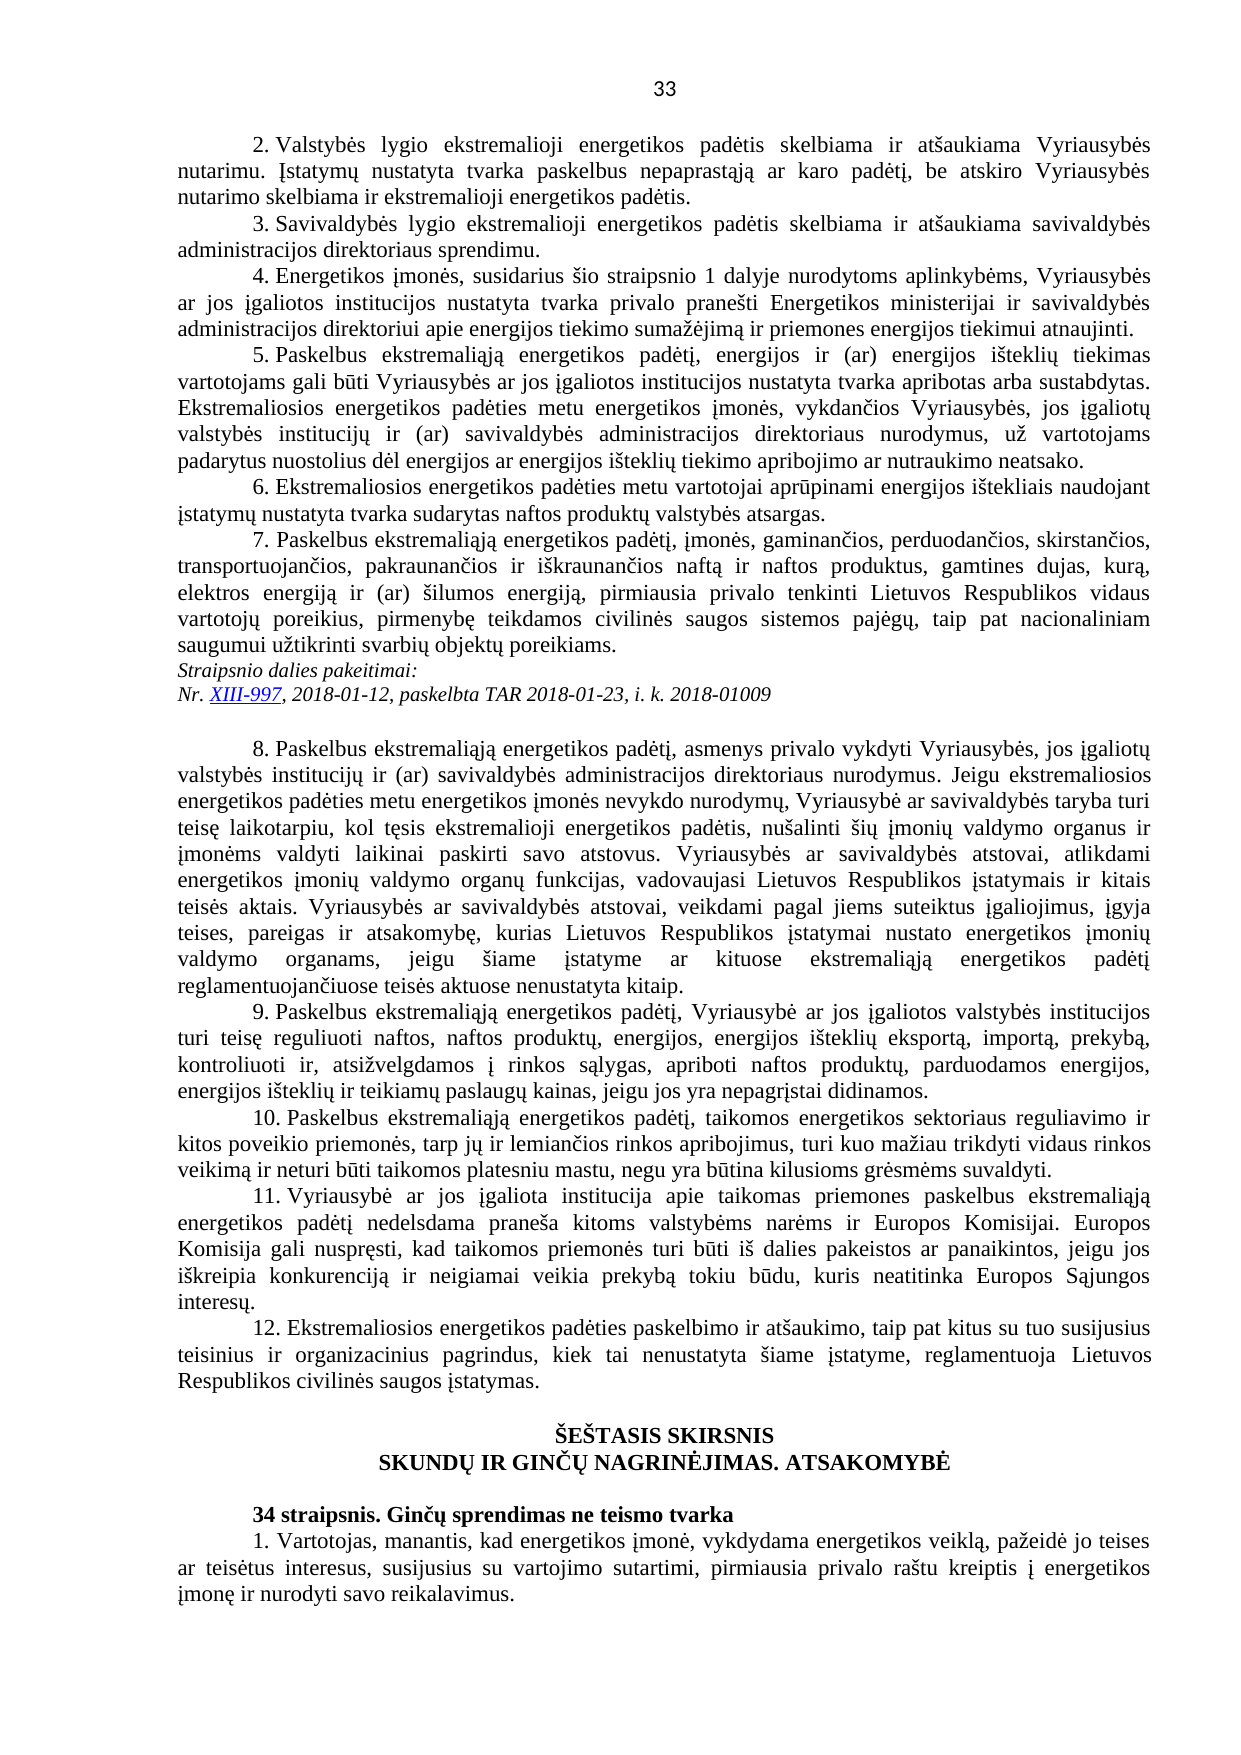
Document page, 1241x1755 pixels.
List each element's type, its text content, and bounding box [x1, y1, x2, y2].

text Straipsnio dalies pakeitimai: [177, 658, 1152, 682]
text Nr. XIII-997, 2018-01-12, paskelbta TAR 2018-01-23, i. k. 2018-01009 [177, 682, 1152, 706]
text 7. Paskelbus ekstremaliąją energetikos padėtį, įmonės, gaminančios, perduodančios, skirstančios, transportuojančios, pakraunančios ir iškraunančios naftą ir naftos produktus, gamtines dujas, kurą, elektros energiją ir (ar) šilumos energiją, pirmiausia privalo tenkinti Lietuvos Respublikos vidaus vartotojų poreikius, pirmenybę teikdamos civilinės saugos sistemos pajėgų, taip pat nacionaliniam saugumui užtikrinti svarbių objektų poreikiams. [177, 526, 1152, 658]
text 3. Savivaldybės lygio ekstremalioji energetikos padėtis skelbiama ir atšaukiama savivaldybės administracijos direktoriaus sprendimu. [177, 210, 1152, 262]
text ŠEŠTASIS SKIRSNIS [177, 1422, 1152, 1448]
text 34 straipsnis. Ginčų sprendimas ne teismo tvarka [177, 1501, 1152, 1528]
text 9. Paskelbus ekstremaliąją energetikos padėtį, Vyriausybė ar jos įgaliotos valstybės institucijos turi teisę reguliuoti naftos, naftos produktų, energijos, energijos išteklių eksportą, importą, prekybą, kontroliuoti ir, atsižvelgdamos į rinkos sąlygas, apriboti naftos produktų, parduodamos energijos, energijos išteklių ir teikiamų paslaugų kainas, jeigu jos yra nepagrįstai didinamos. [177, 998, 1152, 1103]
text 1. Vartotojas, manantis, kad energetikos įmonė, vykdydama energetikos veiklą, pažeidė jo teises ar teisėtus interesus, susijusius su vartojimo sutartimi, pirmiausia privalo raštu kreiptis į energetikos įmonę ir nurodyti savo reikalavimus. [177, 1528, 1152, 1607]
text 12. Ekstremaliosios energetikos padėties paskelbimo ir atšaukimo, taip pat kitus su tuo susijusius teisinius ir organizacinius pagrindus, kiek tai nenustatyta šiame įstatyme, reglamentuoja Lietuvos Respublikos civilinės saugos įstatymas. [177, 1314, 1152, 1393]
text SKUNDŲ IR GINČŲ NAGRINĖJIMAS. atsakomybė [177, 1448, 1152, 1475]
text 6. Ekstremaliosios energetikos padėties metu vartotojai aprūpinami energijos ištekliais naudojant įstatymų nustatyta tvarka sudarytas naftos produktų valstybės atsargas. [177, 473, 1152, 526]
text 5. Paskelbus ekstremaliąją energetikos padėtį, energijos ir (ar) energijos išteklių tiekimas vartotojams gali būti Vyriausybės ar jos įgaliotos institucijos nustatyta tvarka apribotas arba sustabdytas. Ekstremaliosios energetikos padėties metu energetikos įmonės, vykdančios Vyriausybės, jos įgaliotų valstybės institucijų ir (ar) savivaldybės administracijos direktoriaus nurodymus, už vartotojams padarytus nuostolius dėl energijos ar energijos išteklių tiekimo apribojimo ar nutraukimo neatsako. [177, 341, 1152, 473]
text 10. Paskelbus ekstremaliąją energetikos padėtį, taikomos energetikos sektoriaus reguliavimo ir kitos poveikio priemonės, tarp jų ir lemiančios rinkos apribojimus, turi kuo mažiau trikdyti vidaus rinkos veikimą ir neturi būti taikomos platesniu mastu, negu yra būtina kilusioms grėsmėms suvaldyti. [177, 1103, 1152, 1183]
text 11. Vyriausybė ar jos įgaliota institucija apie taikomas priemones paskelbus ekstremaliąją energetikos padėtį nedelsdama praneša kitoms valstybėms narėms ir Europos Komisijai. Europos Komisija gali nuspręsti, kad taikomos priemonės turi būti iš dalies pakeistos ar panaikintos, jeigu jos iškreipia konkurenciją ir neigiamai veikia prekybą tokiu būdu, kuris neatitinka Europos Sąjungos interesų. [177, 1183, 1152, 1314]
text 4. Energetikos įmonės, susidarius šio straipsnio 1 dalyje nurodytoms aplinkybėms, Vyriausybės ar jos įgaliotos institucijos nustatyta tvarka privalo pranešti Energetikos ministerijai ir savivaldybės administracijos direktoriui apie energijos tiekimo sumažėjimą ir priemones energijos tiekimui atnaujinti. [177, 262, 1152, 341]
text 8. Paskelbus ekstremaliąją energetikos padėtį, asmenys privalo vykdyti Vyriausybės, jos įgaliotų valstybės institucijų ir (ar) savivaldybės administracijos direktoriaus nurodymus. Jeigu ekstremaliosios energetikos padėties metu energetikos įmonės nevykdo nurodymų, Vyriausybė ar savivaldybės taryba turi teisę laikotarpiu, kol tęsis ekstremalioji energetikos padėtis, nušalinti šių įmonių valdymo organus ir įmonėms valdyti laikinai paskirti savo atstovus. Vyriausybės ar savivaldybės atstovai, atlikdami energetikos įmonių valdymo organų funkcijas, vadovaujasi Lietuvos Respublikos įstatymais ir kitais teisės aktais. Vyriausybės ar savivaldybės atstovai, veikdami pagal jiems suteiktus įgaliojimus, įgyja teises, pareigas ir atsakomybę, kurias Lietuvos Respublikos įstatymai nustato energetikos įmonių valdymo organams, jeigu šiame įstatyme ar kituose ekstremaliąją energetikos padėtį reglamentuojančiuose teisės aktuose nenustatyta kitaip. [177, 734, 1152, 998]
text 2. Valstybės lygio ekstremalioji energetikos padėtis skelbiama ir atšaukiama Vyriausybės nutarimu. Įstatymų nustatyta tvarka paskelbus nepaprastąją ar karo padėtį, be atskiro Vyriausybės nutarimo skelbiama ir ekstremalioji energetikos padėtis. [177, 131, 1152, 210]
